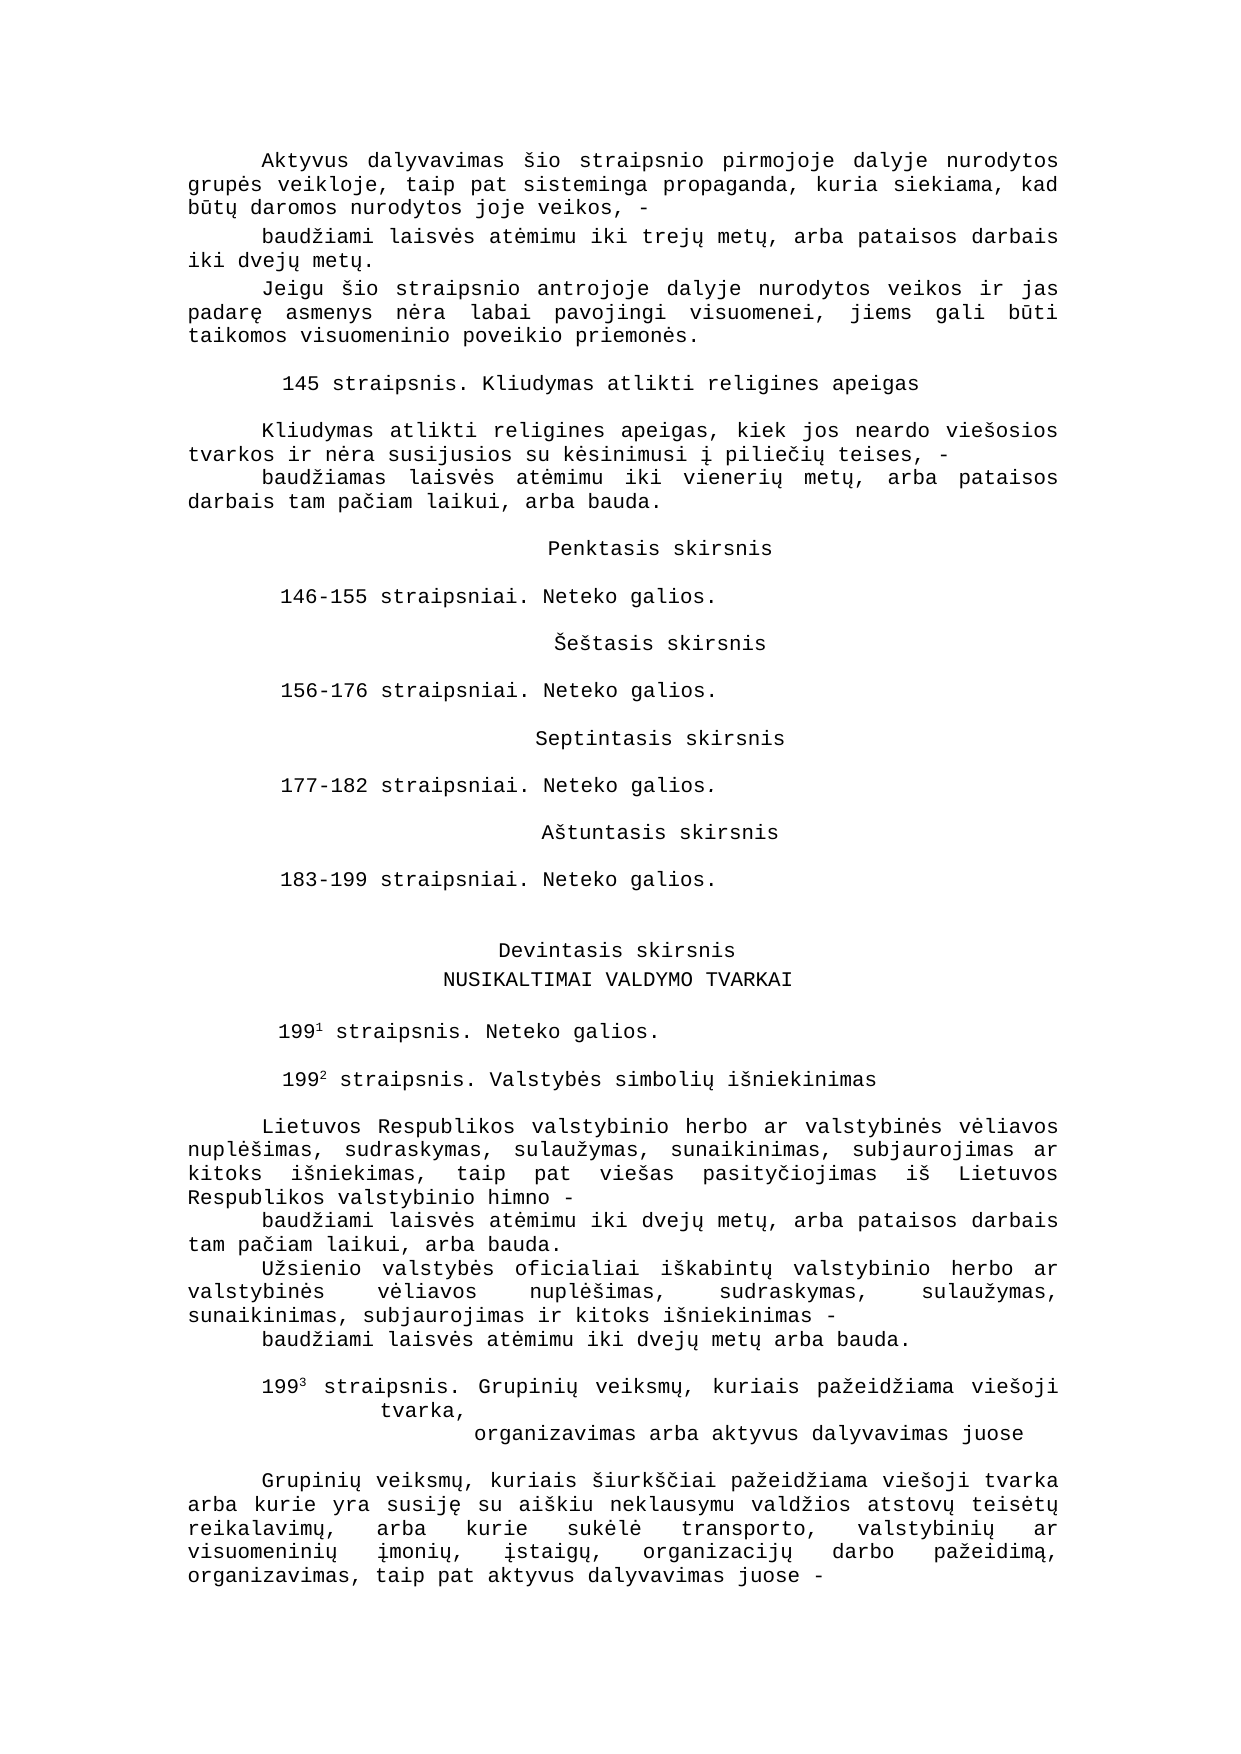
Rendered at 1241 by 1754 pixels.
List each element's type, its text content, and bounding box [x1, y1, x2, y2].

text 156-176 straipsniai. Neteko galios. [206, 680, 1059, 704]
text baudžiami laisvės atėmimu iki trejų metų, arba pataisos darbais iki dvejų metų. [187, 226, 1059, 273]
text baudžiami laisvės atėmimu iki dvejų metų, arba pataisos darbais tam pačiam laikui, arba bauda. [187, 1210, 1059, 1258]
text 145 straipsnis. Kliudymas atlikti religines apeigas [208, 373, 1059, 396]
text 1992 straipsnis. Valstybės simbolių išniekinimas [208, 1068, 1059, 1092]
text baudžiami laisvės atėmimu iki dvejų metų arba bauda. [187, 1329, 1059, 1352]
text Užsienio valstybės oficialiai iškabintų valstybinio herbo ar valstybinės vėliavos nuplėšimas, sudraskymas, sulaužymas, sunaikinimas, subjaurojimas ir kitoks išniekinimas - [187, 1258, 1059, 1329]
text Septintasis skirsnis [187, 727, 1059, 751]
text Šeštasis skirsnis [187, 633, 1059, 657]
text Grupinių veiksmų, kuriais šiurkščiai pažeidžiama viešoji tvarka arba kurie yra susiję su aiškiu neklausymu valdžios atstovų teisėtų reikalavimų, arba kurie sukėlė transporto, valstybinių ar visuomeninių įmonių, įstaigų, organizacijų darbo pažeidimą, organizavimas, taip pat aktyvus dalyvavimas juose - [187, 1471, 1059, 1589]
text 1991 straipsnis. Neteko galios. [204, 1021, 1059, 1045]
text 177-182 straipsniai. Neteko galios. [206, 775, 1059, 798]
text 146-155 straipsniai. Neteko galios. [206, 586, 1059, 609]
text Penktasis skirsnis [187, 538, 1059, 562]
text Devintasis skirsnis [187, 940, 1059, 964]
text Aštuntasis skirsnis [187, 822, 1059, 846]
text 183-199 straipsniai. Neteko galios. [206, 869, 1059, 893]
text baudžiamas laisvės atėmimu iki vienerių metų, arba pataisos darbais tam pačiam laikui, arba bauda. [187, 467, 1059, 515]
text Aktyvus dalyvavimas šio straipsnio pirmojoje dalyje nurodytos grupės veikloje, taip pat sisteminga propaganda, kuria siekiama, kad būtų daromos nurodytos joje veikos, - [187, 150, 1059, 221]
text organizavimas arba aktyvus dalyvavimas juose [261, 1423, 1059, 1447]
text NUSIKALTIMAI VALDYMO TVARKAI [189, 969, 1059, 993]
text Lietuvos Respublikos valstybinio herbo ar valstybinės vėliavos nuplėšimas, sudraskymas, sulaužymas, sunaikinimas, subjaurojimas ar kitoks išniekimas, taip pat viešas pasityčiojimas iš Lietuvos Respublikos valstybinio himno - [187, 1116, 1059, 1210]
text Kliudymas atlikti religines apeigas, kiek jos neardo viešosios tvarkos ir nėra susijusios su kėsinimusi į piliečių teises, - [187, 420, 1059, 467]
text Jeigu šio straipsnio antrojoje dalyje nurodytos veikos ir jas padarę asmenys nėra labai pavojingi visuomenei, jiems gali būti taikomos visuomeninio poveikio priemonės. [187, 278, 1059, 349]
text 1993 straipsnis. Grupinių veiksmų, kuriais pažeidžiama viešoji tvarka, [261, 1376, 1059, 1423]
